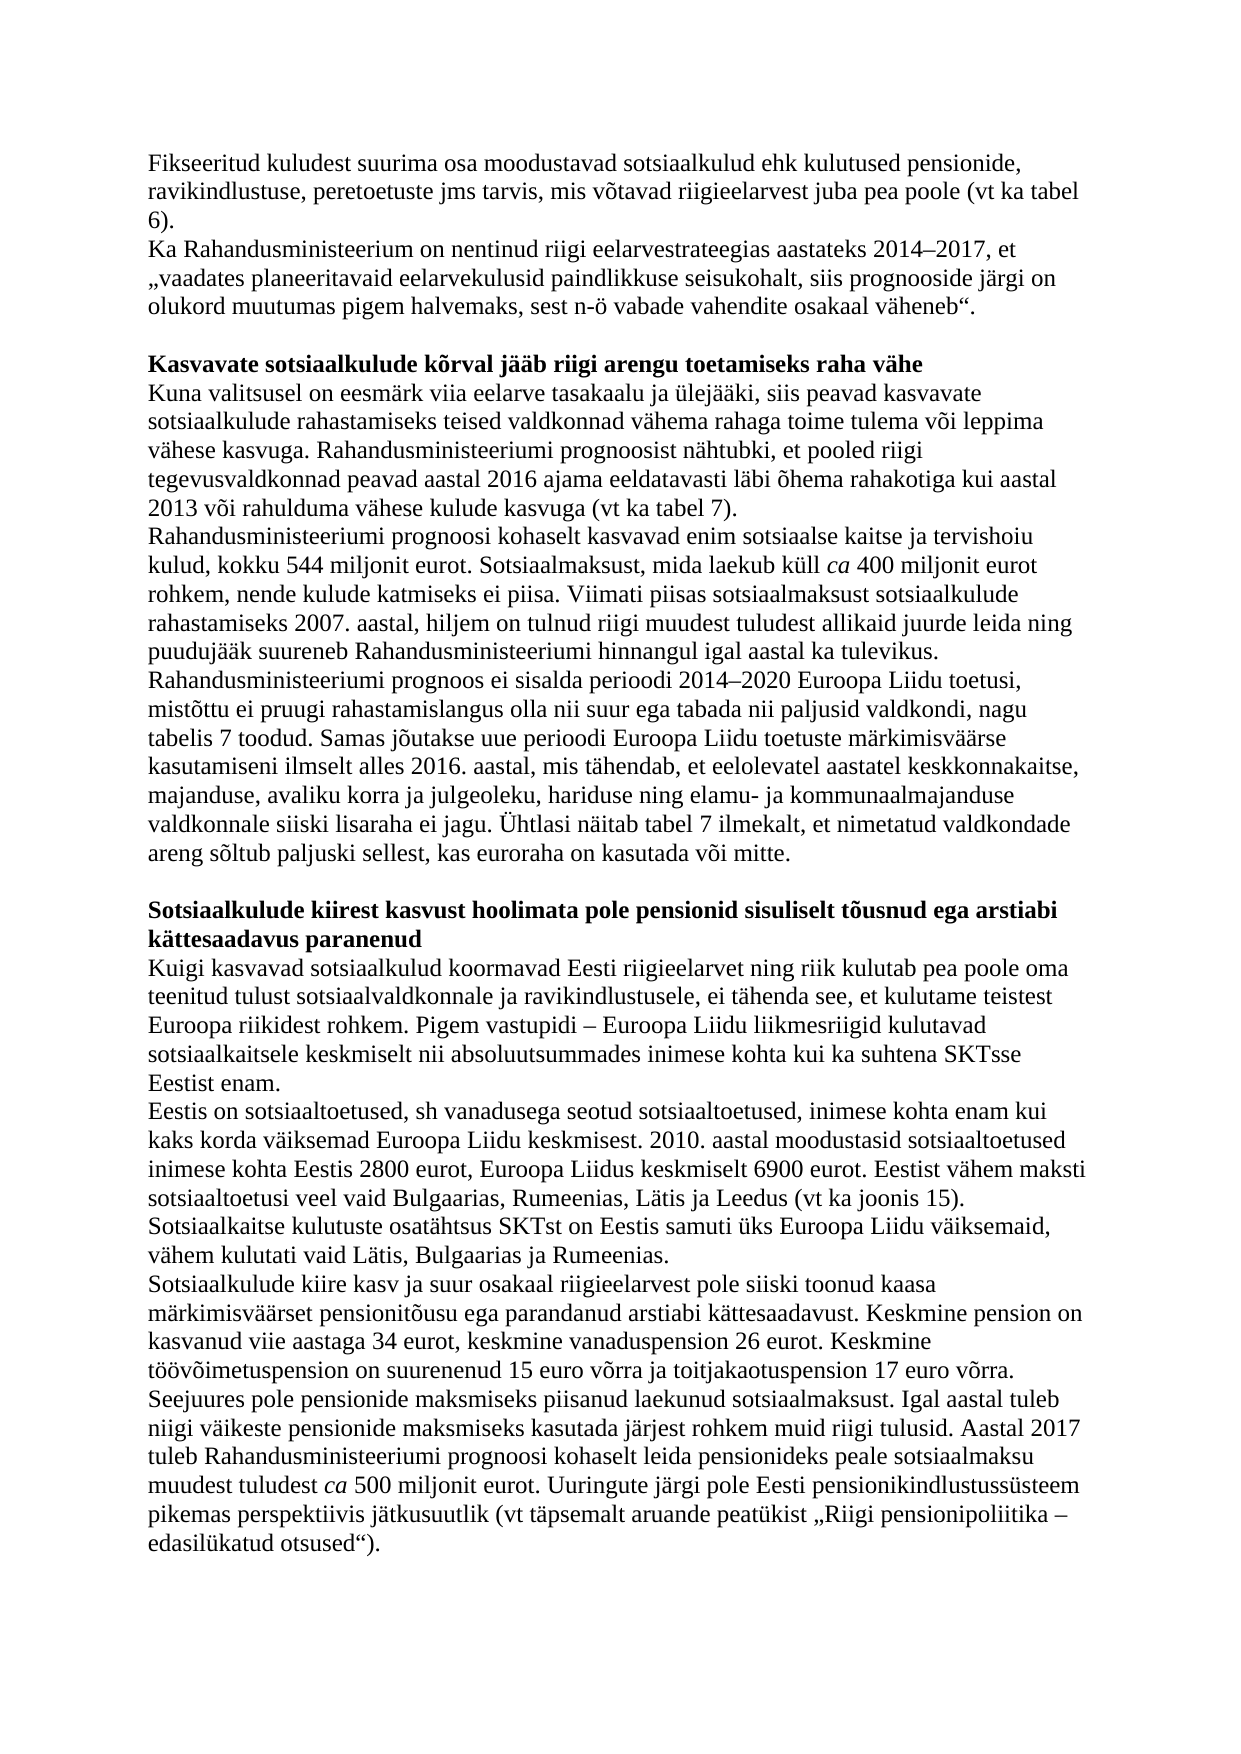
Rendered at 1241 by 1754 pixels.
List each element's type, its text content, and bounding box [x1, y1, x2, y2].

text Eestis on sotsiaaltoetused, sh vanadusega seotud sotsiaaltoetused, inimese kohta enam kui kaks korda väiksemad Euroopa Liidu keskmisest. 2010. aastal moodustasid sotsiaaltoetused inimese kohta Eestis 2800 eurot, Euroopa Liidus keskmiselt 6900 eurot. Eestist vähem maksti sotsiaaltoetusi veel vaid Bulgaarias, Rumeenias, Lätis ja Leedus (vt ka joonis 15). [148, 1096, 1093, 1211]
text Fikseeritud kuludest suurima osa moodustavad sotsiaalkulud ehk kulutused pensionide, ravikindlustuse, peretoetuste jms tarvis, mis võtavad riigieelarvest juba pea poole (vt ka tabel 6). [148, 148, 1093, 234]
text Kuna valitsusel on eesmärk viia eelarve tasakaalu ja ülejääki, siis peavad kasvavate sotsiaalkulude rahastamiseks teised valdkonnad vähema rahaga toime tulema või leppima vähese kasvuga. Rahandusministeeriumi prognoosist nähtubki, et pooled riigi tegevusvaldkonnad peavad aastal 2016 ajama eeldatavasti läbi õhema rahakotiga kui aastal 2013 või rahulduma vähese kulude kasvuga (vt ka tabel 7). [148, 378, 1093, 521]
text Sotsiaalkulude kiire kasv ja suur osakaal riigieelarvest pole siiski toonud kaasa märkimisväärset pensionitõusu ega parandanud arstiabi kättesaadavust. Keskmine pension on kasvanud viie aastaga 34 eurot, keskmine vanaduspension 26 eurot. Keskmine töövõimetuspension on suurenenud 15 euro võrra ja toitjakaotuspension 17 euro võrra. Seejuures pole pensionide maksmiseks piisanud laekunud sotsiaalmaksust. Igal aastal tuleb niigi väikeste pensionide maksmiseks kasutada järjest rohkem muid riigi tulusid. Aastal 2017 tuleb Rahandusministeeriumi prognoosi kohaselt leida pensionideks peale sotsiaalmaksu muudest tuludest ca 500 miljonit eurot. Uuringute järgi pole Eesti pensionikindlustussüsteem pikemas perspektiivis jätkusuutlik (vt täpsemalt aruande peatükist „Riigi pensionipoliitika – edasilükatud otsused“). [148, 1269, 1093, 1556]
text Kuigi kasvavad sotsiaalkulud koormavad Eesti riigieelarvet ning riik kulutab pea poole oma teenitud tulust sotsiaalvaldkonnale ja ravikindlustusele, ei tähenda see, et kulutame teistest Euroopa riikidest rohkem. Pigem vastupidi – Euroopa Liidu liikmesriigid kulutavad sotsiaalkaitsele keskmiselt nii absoluutsummades inimese kohta kui ka suhtena SKTsse Eestist enam. [148, 953, 1093, 1096]
text Sotsiaalkaitse kulutuste osatähtsus SKTst on Eestis samuti üks Euroopa Liidu väiksemaid, vähem kulutati vaid Lätis, Bulgaarias ja Rumeenias. [148, 1211, 1093, 1269]
text Ka Rahandusministeerium on nentinud riigi eelarvestrateegias aastateks 2014–2017, et „vaadates planeeritavaid eelarvekulusid paindlikkuse seisukohalt, siis prognooside järgi on olukord muutumas pigem halvemaks, sest n-ö vabade vahendite osakaal väheneb“. [148, 234, 1093, 320]
text Rahandusministeeriumi prognoosi kohaselt kasvavad enim sotsiaalse kaitse ja tervishoiu kulud, kokku 544 miljonit eurot. Sotsiaalmaksust, mida laekub küll ca 400 miljonit eurot rohkem, nende kulude katmiseks ei piisa. Viimati piisas sotsiaalmaksust sotsiaalkulude rahastamiseks 2007. aastal, hiljem on tulnud riigi muudest tuludest allikaid juurde leida ning puudujääk suureneb Rahandusministeeriumi hinnangul igal aastal ka tulevikus. [148, 521, 1093, 665]
text Rahandusministeeriumi prognoos ei sisalda perioodi 2014–2020 Euroopa Liidu toetusi, mistõttu ei pruugi rahastamislangus olla nii suur ega tabada nii paljusid valdkondi, nagu tabelis 7 toodud. Samas jõutakse uue perioodi Euroopa Liidu toetuste märkimisväärse kasutamiseni ilmselt alles 2016. aastal, mis tähendab, et eelolevatel aastatel keskkonnakaitse, majanduse, avaliku korra ja julgeoleku, hariduse ning elamu- ja kommunaalmajanduse valdkonnale siiski lisaraha ei jagu. Ühtlasi näitab tabel 7 ilmekalt, et nimetatud valdkondade areng sõltub paljuski sellest, kas euroraha on kasutada või mitte. [148, 665, 1093, 866]
text Kasvavate sotsiaalkulude kõrval jääb riigi arengu toetamiseks raha vähe [148, 349, 1093, 378]
text Sotsiaalkulude kiirest kasvust hoolimata pole pensionid sisuliselt tõusnud ega arstiabi kättesaadavus paranenud [148, 895, 1093, 953]
